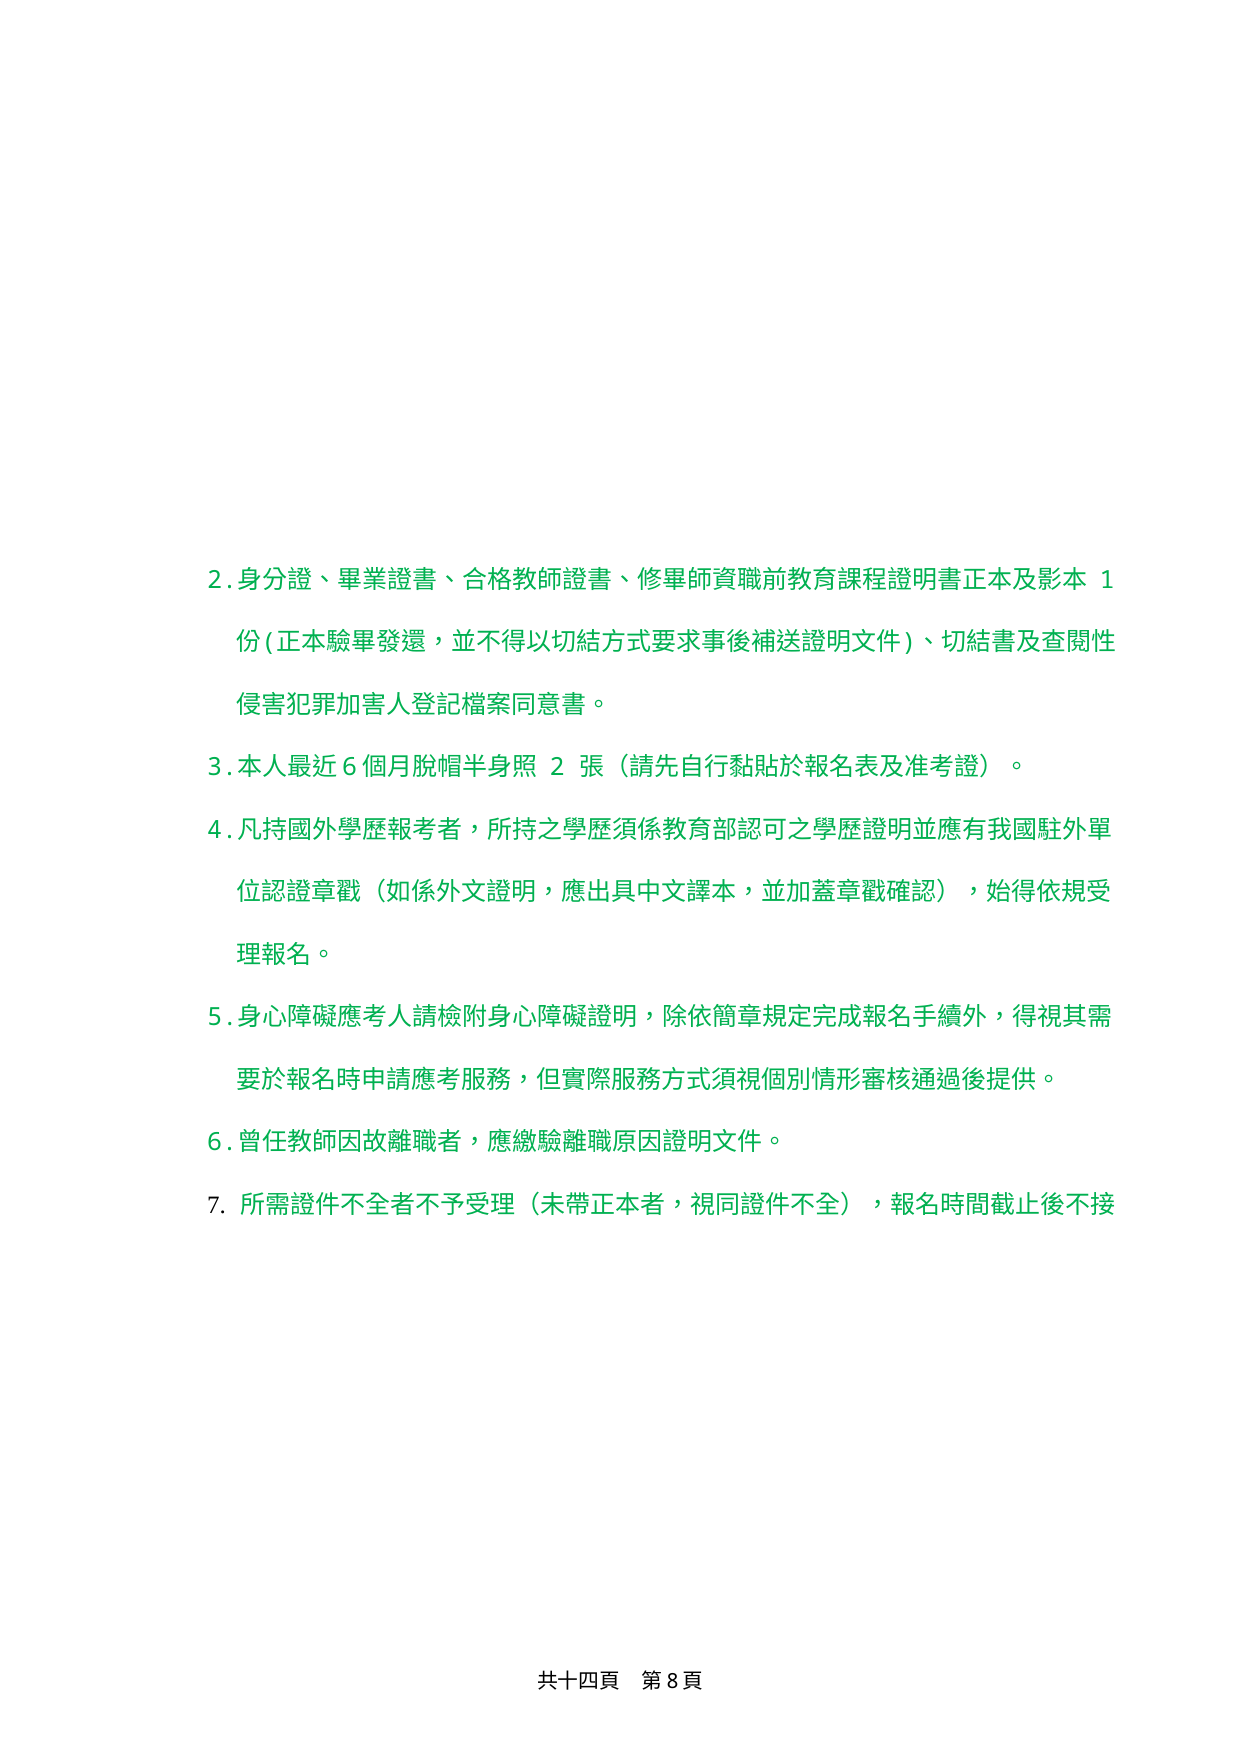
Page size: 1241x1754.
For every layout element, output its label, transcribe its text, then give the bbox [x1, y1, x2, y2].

text 4.凡持國外學歷報考者，所持之學歷須係教育部認可之學歷證明並應有我國駐外單位認證章戳（如係外文證明，應出具中文譯本，並加蓋章戳確認），始得依規受理報名。 [207, 786, 1122, 973]
text 5.身心障礙應考人請檢附身心障礙證明，除依簡章規定完成報名手續外，得視其需要於報名時申請應考服務，但實際服務方式須視個別情形審核通過後提供。 [192, 973, 1122, 1098]
text 6.曾任教師因故離職者，應繳驗離職原因證明文件。 [207, 1098, 1122, 1161]
text 2.身分證、畢業證書、合格教師證書、修畢師資職前教育課程證明書正本及影本 1 份(正本驗畢發還，並不得以切結方式要求事後補送證明文件)、切結書及查閱性侵害犯罪加害人登記檔案同意書。 [207, 536, 1122, 723]
text 7. 所需證件不全者不予受理（未帶正本者，視同證件不全），報名時間截止後不接 [207, 1161, 1122, 1223]
text 3.本人最近6個月脫帽半身照 2 張（請先自行黏貼於報名表及准考證）。 [207, 723, 1122, 786]
